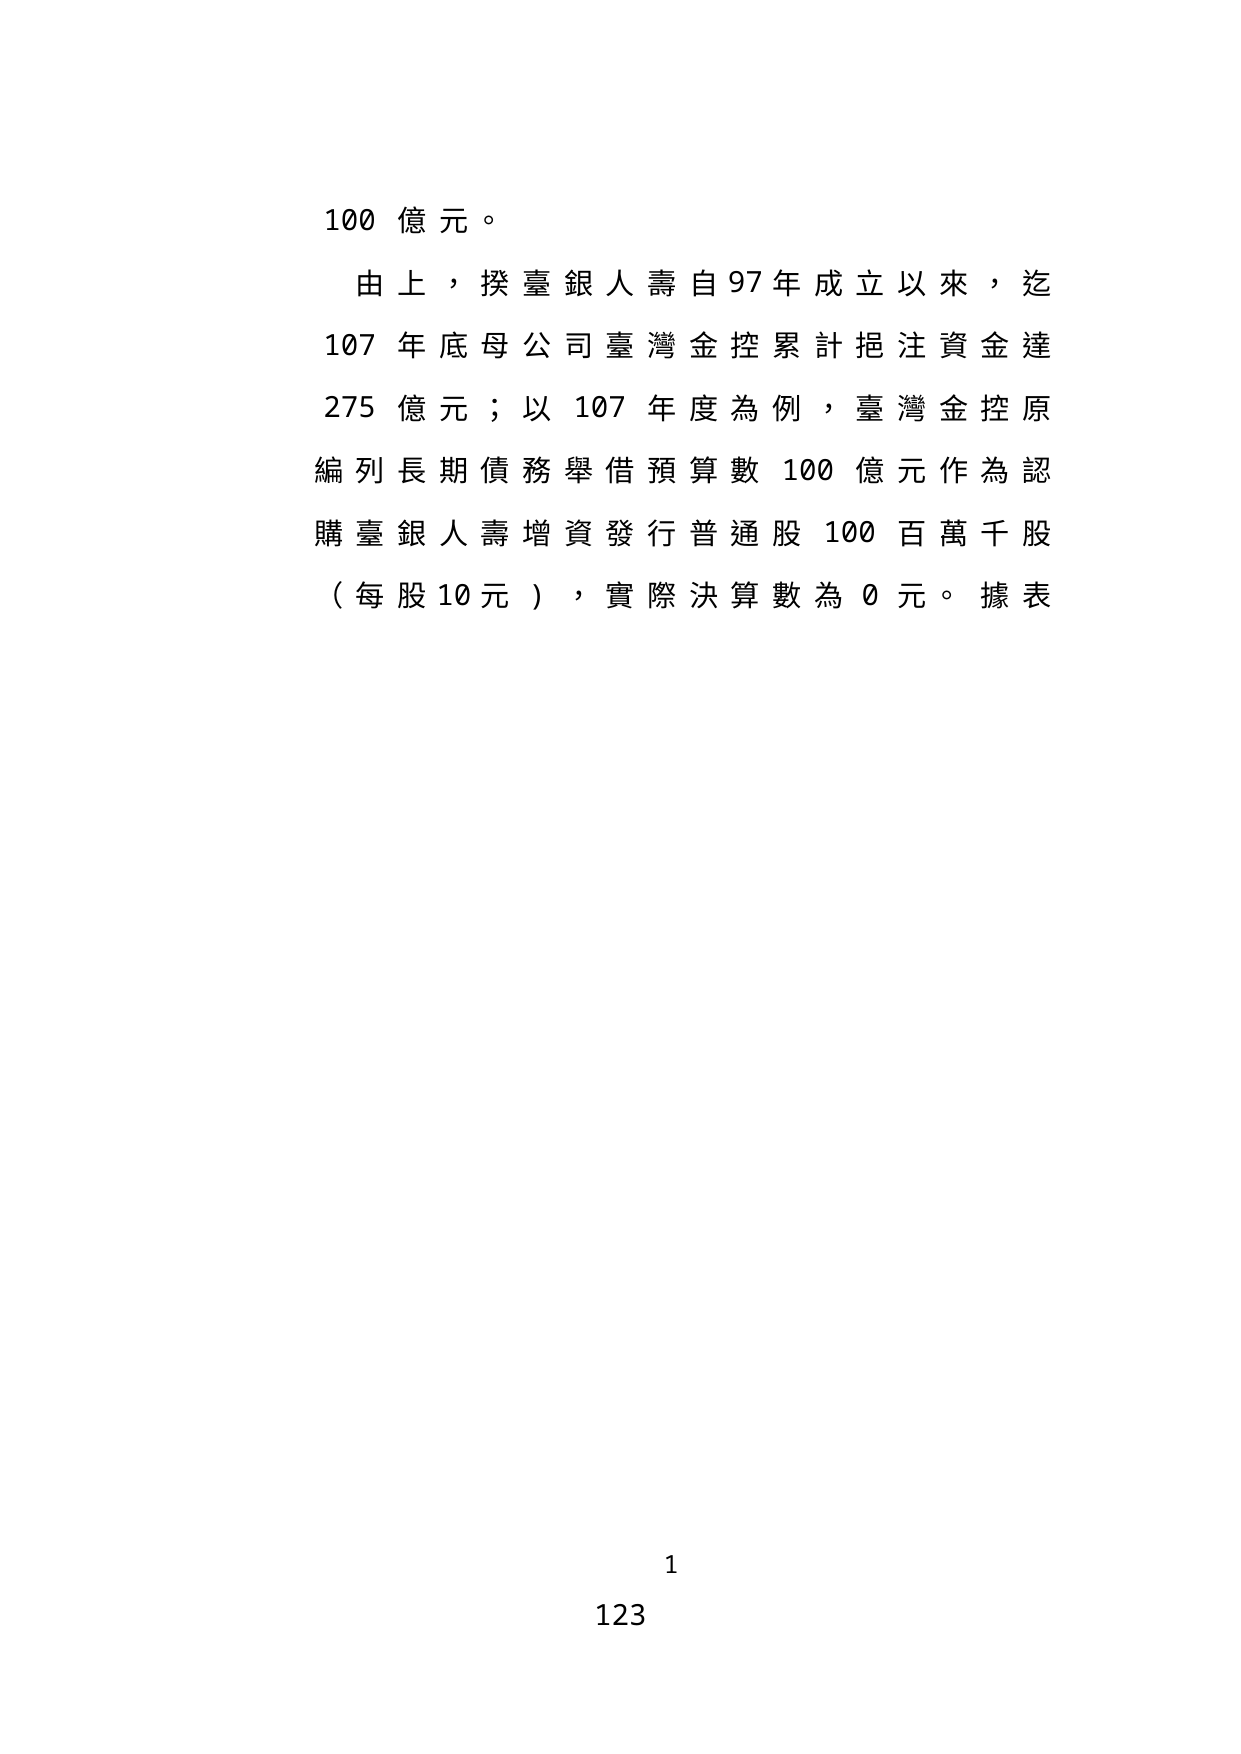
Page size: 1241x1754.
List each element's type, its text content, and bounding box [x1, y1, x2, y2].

text 由上，揆臺銀人壽自97年成立以來，迄107年底母公司臺灣金控累計挹注資金達275億元；以107年度為例，臺灣金控原編列長期債務舉借預算數100億元作為認購臺銀人壽增資發行普通股100百萬千股（每股10元)，實際決算數為0元。據表 [271, 240, 1058, 615]
text 100億元。 [271, 177, 1058, 240]
